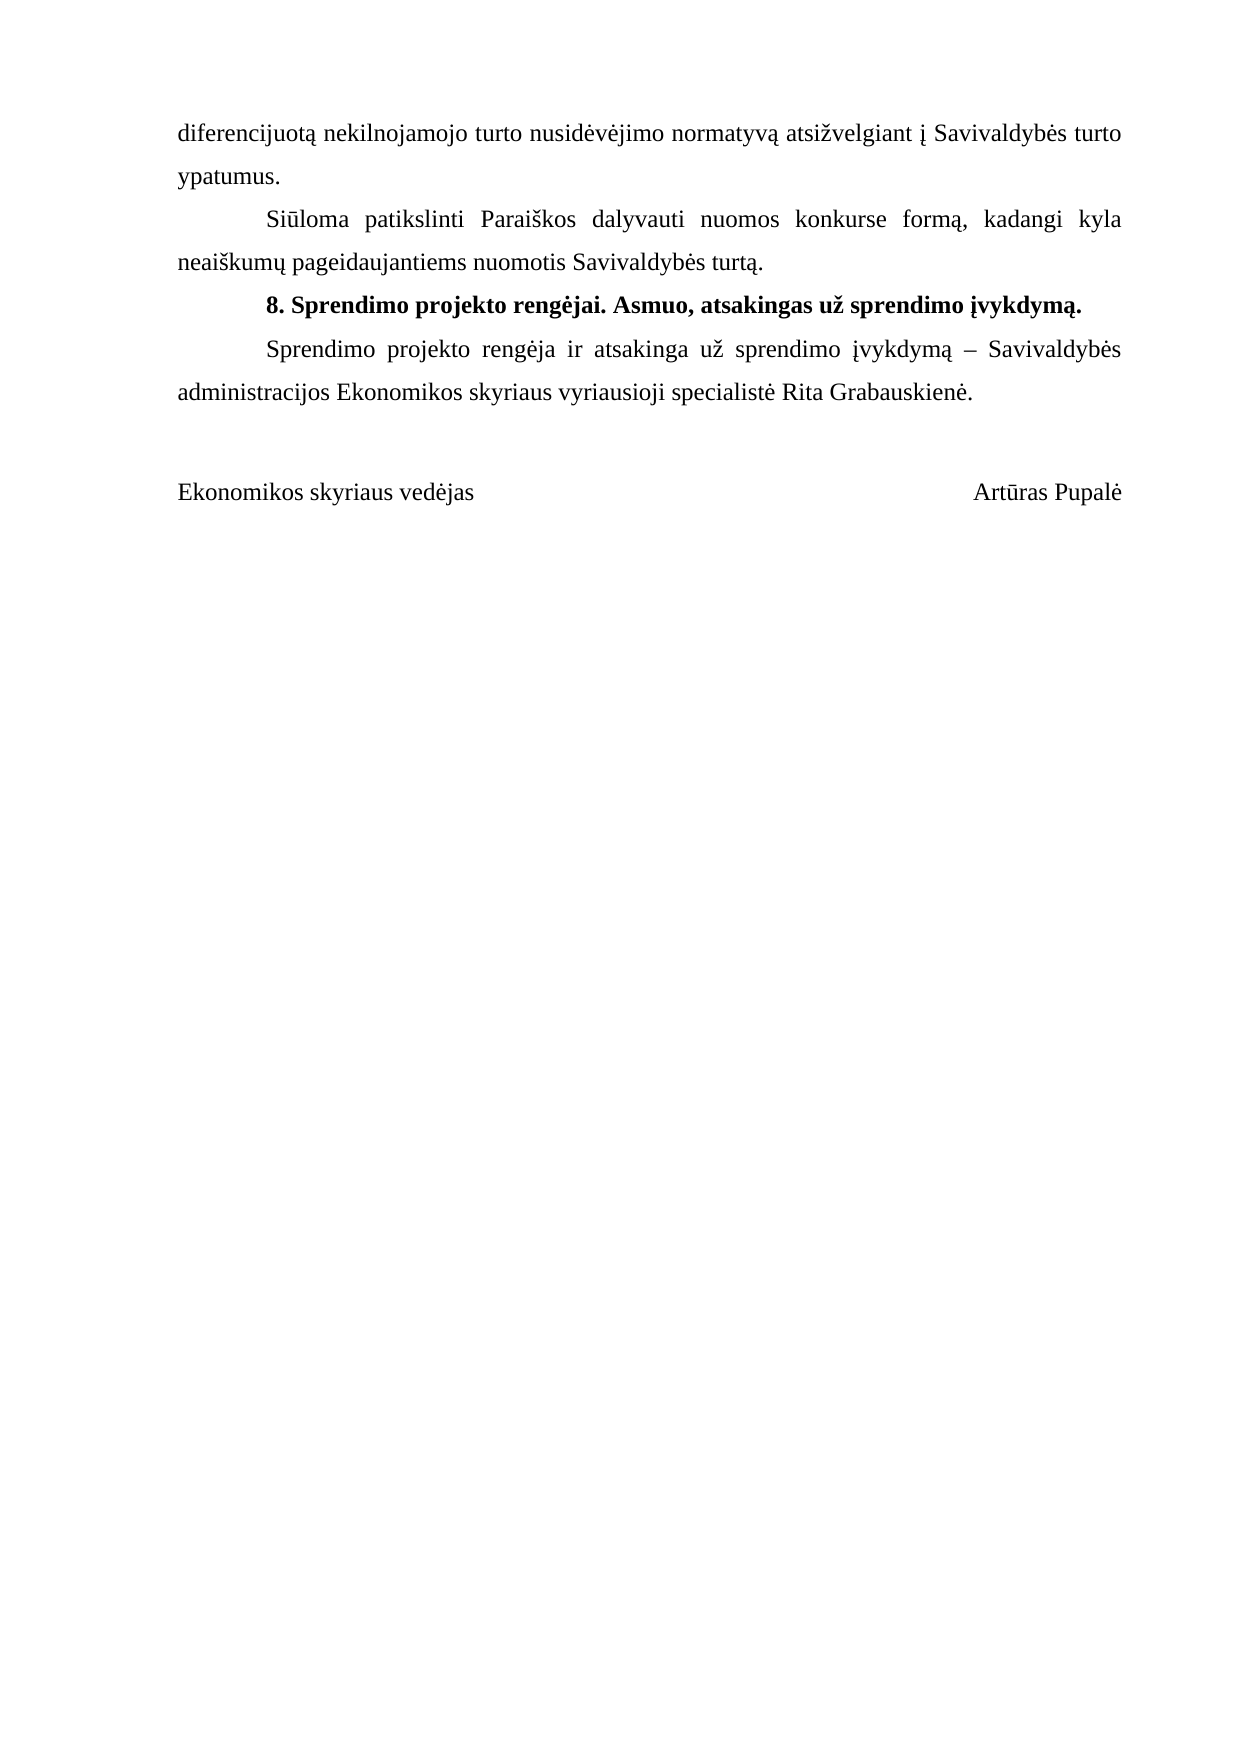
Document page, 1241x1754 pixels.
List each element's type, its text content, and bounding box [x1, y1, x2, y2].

text Sprendimo projekto rengėja ir atsakinga už sprendimo įvykdymą – Savivaldybės administracijos Ekonomikos skyriaus vyriausioji specialistė Rita Grabauskienė. [177, 334, 1122, 406]
text Siūloma patikslinti Paraiškos dalyvauti nuomos konkurse formą, kadangi kyla neaiškumų pageidaujantiems nuomotis Savivaldybės turtą. [177, 204, 1122, 276]
text Ekonomikos skyriaus vedėjas Artūras Pupalė [177, 477, 1122, 506]
text 8. Sprendimo projekto rengėjai. Asmuo, atsakingas už sprendimo įvykdymą. [177, 291, 1122, 319]
text diferencijuotą nekilnojamojo turto nusidėvėjimo normatyvą atsižvelgiant į Savivaldybės turto ypatumus. [177, 118, 1122, 190]
